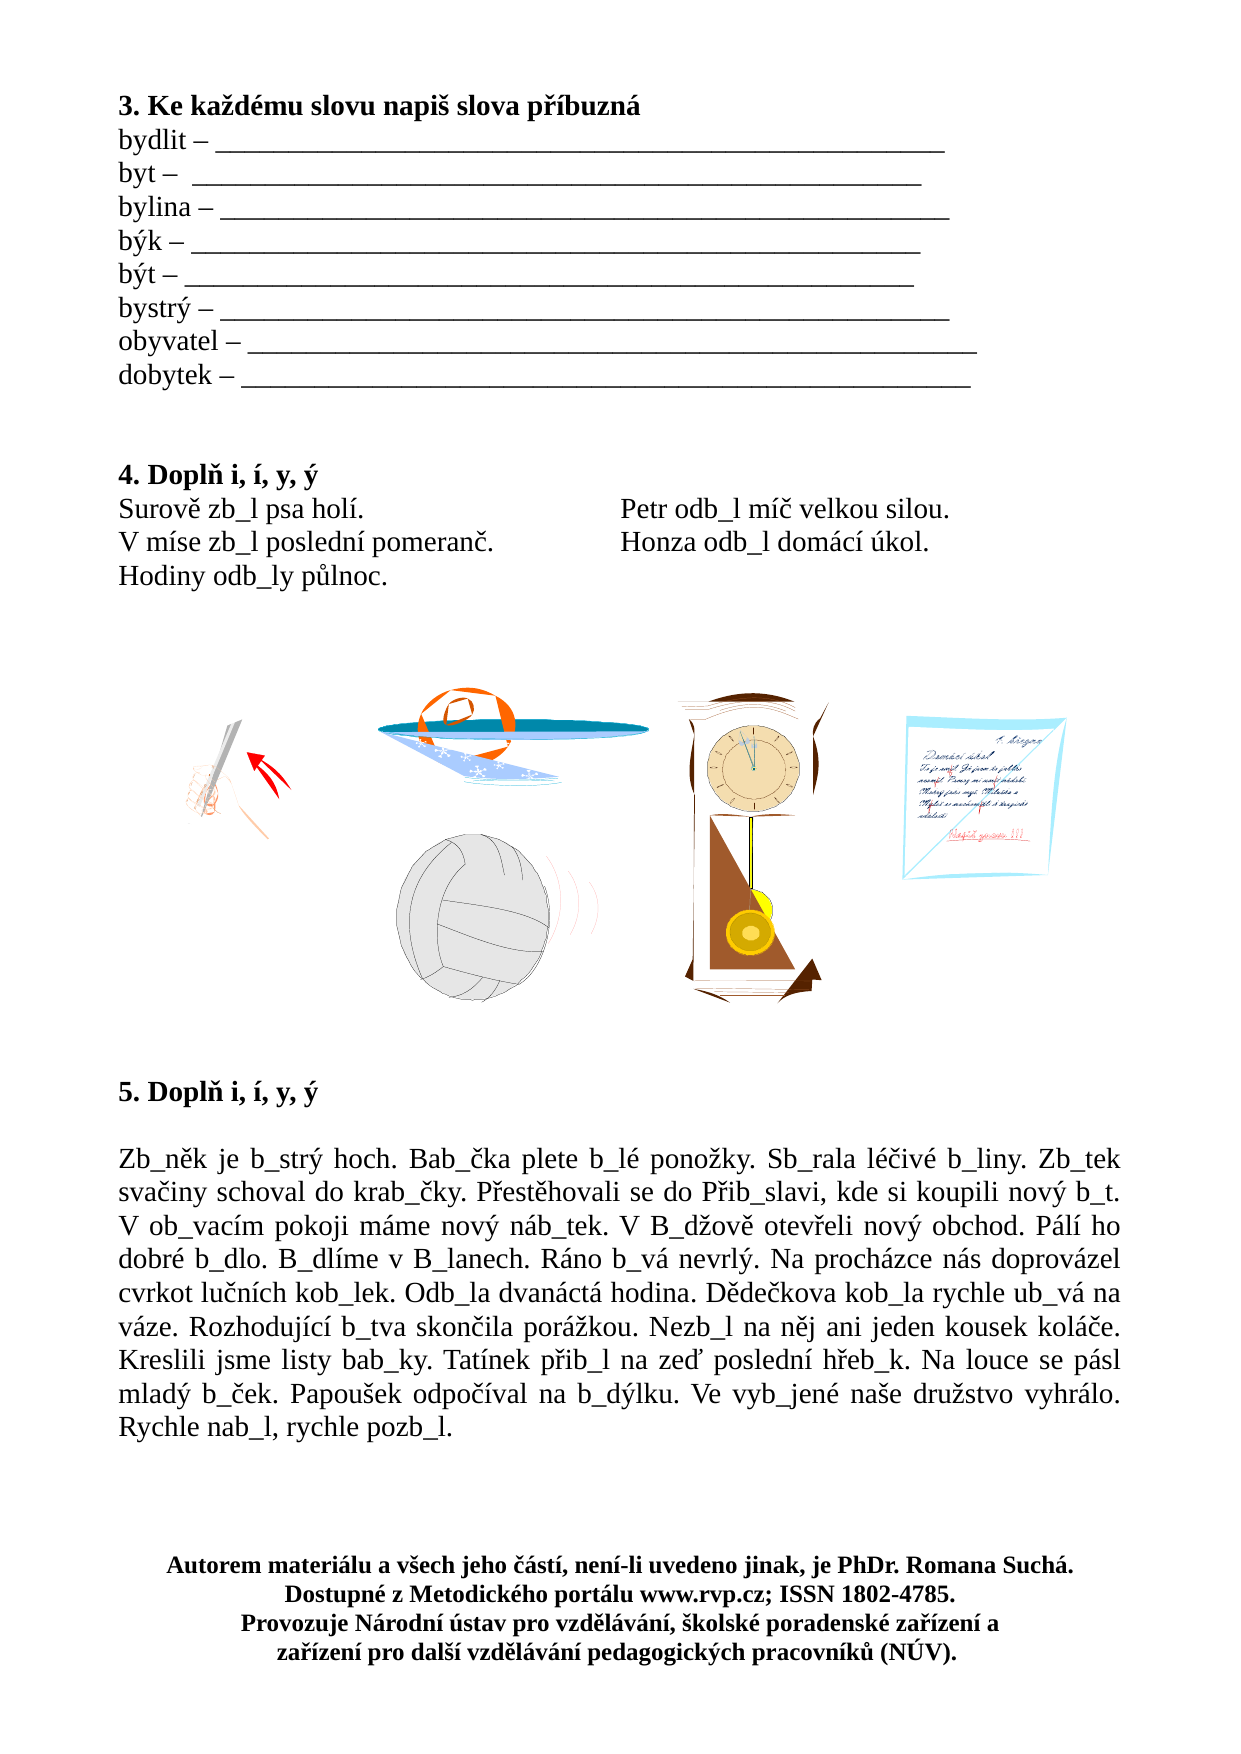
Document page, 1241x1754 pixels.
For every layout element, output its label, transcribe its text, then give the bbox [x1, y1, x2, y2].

text Honza odb_l domácí úkol. [620, 524, 1122, 558]
text Hodiny odb_ly půlnoc. [118, 558, 620, 592]
text 3. Ke každému slovu napiš slova příbuzná [118, 88, 1122, 122]
text Petr odb_l míč velkou silou. [620, 491, 1122, 524]
text bydlit – __________________________________________________ [118, 122, 1122, 156]
text byt – __________________________________________________ [118, 156, 1122, 189]
text dobytek – __________________________________________________ [118, 357, 1122, 390]
text být – __________________________________________________ [118, 256, 1122, 290]
text bystrý – __________________________________________________ [118, 290, 1122, 323]
text Zb_něk je b_strý hoch. Bab_čka plete b_lé ponožky. Sb_rala léčivé b_liny. Zb_tek svačiny schoval do krab_čky. Přestěhovali se do Přib_slavi, kde si koupili nový b_t. V ob_vacím pokoji máme nový náb_tek. V B_džově otevřeli nový obchod. Pálí ho dobré b_dlo. B_dlíme v B_lanech. Ráno b_vá nevrlý. Na procházce nás doprovázel cvrkot lučních kob_lek. Odb_la dvanáctá hodina. Dědečkova kob_la rychle ub_vá na váze. Rozhodující b_tva skončila porážkou. Nezb_l na něj ani jeden kousek koláče. Kreslili jsme listy bab_ky. Tatínek přib_l na zeď poslední hřeb_k. Na louce se pásl mladý b_ček. Papoušek odpočíval na b_dýlku. Ve vyb_jené naše družstvo vyhrálo. Rychle nab_l, rychle pozb_l. [118, 1141, 1122, 1443]
text 5. Doplň i, í, y, ý [118, 1074, 1122, 1107]
text Surově zb_l psa holí. [118, 491, 620, 524]
text obyvatel – __________________________________________________ [118, 323, 1122, 357]
text bylina – __________________________________________________ [118, 189, 1122, 223]
text V míse zb_l poslední pomeranč. [118, 524, 620, 558]
text 4. Doplň i, í, y, ý [118, 457, 1122, 491]
text býk – __________________________________________________ [118, 223, 1122, 256]
